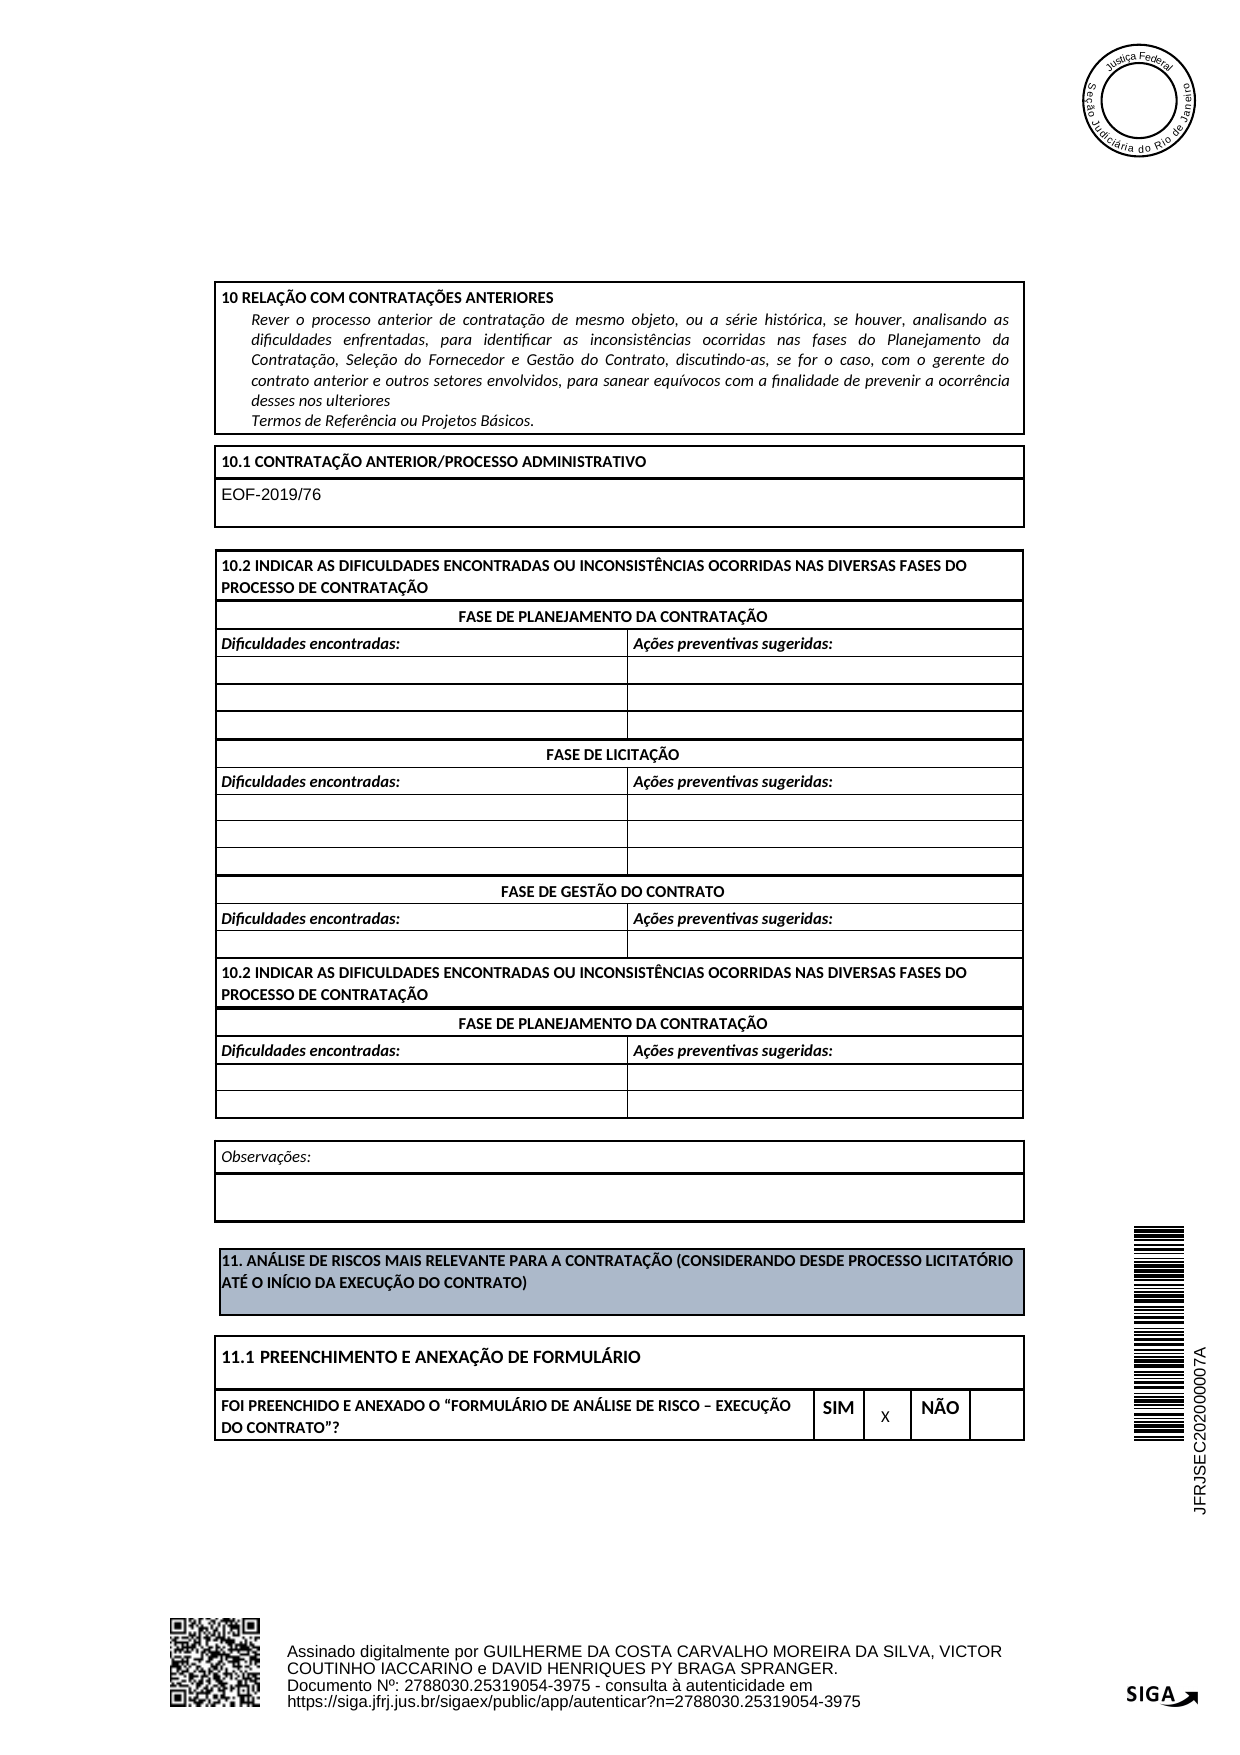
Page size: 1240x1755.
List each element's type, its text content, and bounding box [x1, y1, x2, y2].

table_cell [971, 1391, 1023, 1439]
table_header 10.1 CONTRATAÇÃO ANTERIOR/PROCESSO ADMINISTRATIVO [216, 447, 1023, 477]
table_cell NÃO [912, 1391, 969, 1439]
table_cell [628, 657, 1022, 683]
table_header [911, 1337, 1023, 1388]
table_header 10.2 INDICAR AS DIFICULDADES ENCONTRADAS OU INCONSISTÊNCIAS OCORRIDAS NAS DIVERSAS FASES DO PROCESSO DE CONTRATAÇÃO [217, 552, 1022, 599]
table_cell FASE DE PLANEJAMENTO DA CONTRATAÇÃO [217, 1010, 1022, 1035]
table_cell [628, 712, 1022, 738]
table_header Observações: [216, 1142, 1023, 1172]
table_cell [628, 1091, 1022, 1117]
table_cell [217, 931, 627, 957]
table_cell [217, 1091, 627, 1117]
table_cell Dificuldades encontradas: [217, 904, 627, 930]
table_cell X [865, 1391, 910, 1439]
table_cell [217, 685, 627, 710]
table_cell [217, 657, 627, 683]
table_cell Ações preventivas sugeridas: [628, 904, 1022, 930]
text ATÉ O INÍCIO DA EXECUÇÃO DO CONTRATO) [221, 1270, 1023, 1292]
text 11. ANÁLISE DE RISCOS MAIS RELEVANTE PARA A CONTRATAÇÃO (CONSIDERANDO DESDE PROCESSO LICITATÓRIO [221, 1250, 1023, 1270]
table_cell [628, 1065, 1022, 1090]
table_cell [216, 1175, 1023, 1220]
table_cell [217, 821, 627, 847]
table_cell Ações preventivas sugeridas: [628, 768, 1022, 793]
table_cell EOF-2019/76 [216, 480, 1023, 526]
table_cell Dificuldades encontradas: [217, 1037, 627, 1063]
table_cell [628, 821, 1022, 847]
table_cell Dificuldades encontradas: [217, 630, 627, 656]
table_cell Dificuldades encontradas: [217, 768, 627, 793]
table_cell [217, 795, 627, 820]
table_cell FASE DE LICITAÇÃO [217, 741, 1022, 767]
table_header 11.1 PREENCHIMENTO E ANEXAÇÃO DE FORMULÁRIO [216, 1337, 813, 1388]
table_header 10 RELAÇÃO COM CONTRATAÇÕES ANTERIORES Rever o processo anterior de contratação de mesmo objeto, ou a série histórica, se houver, analisando as dificuldades enfrentadas, para identificar as inconsistências ocorridas nas fases do Planejamento da Contratação, Seleção do Fornecedor e Gestão do Contrato, discutindo-as, se for o caso, com o gerente do contrato anterior e outros setores envolvidos, para sanear equívocos com a finalidade de prevenir a ocorrência desses nos ulteriores Termos de Referência ou Projetos Básicos. [216, 283, 1023, 433]
table_cell Ações preventivas sugeridas: [628, 1037, 1022, 1063]
table_cell [628, 795, 1022, 820]
table_cell Ações preventivas sugeridas: [628, 630, 1022, 656]
table_cell [217, 712, 627, 738]
table_cell 10.2 INDICAR AS DIFICULDADES ENCONTRADAS OU INCONSISTÊNCIAS OCORRIDAS NAS DIVERSAS FASES DO PROCESSO DE CONTRATAÇÃO [217, 959, 1022, 1006]
table_header [814, 1337, 911, 1388]
table_cell [217, 1065, 627, 1090]
table_cell SIM [815, 1391, 863, 1439]
table_cell [628, 931, 1022, 957]
table_cell FOI PREENCHIDO E ANEXADO O “FORMULÁRIO DE ANÁLISE DE RISCO – EXECUÇÃO DO CONTRATO”? [216, 1391, 813, 1439]
table_cell [628, 685, 1022, 710]
table_cell FASE DE GESTÃO DO CONTRATO [217, 877, 1022, 903]
table_cell FASE DE PLANEJAMENTO DA CONTRATAÇÃO [217, 602, 1022, 628]
table_cell [217, 848, 627, 874]
table_cell [628, 848, 1022, 874]
